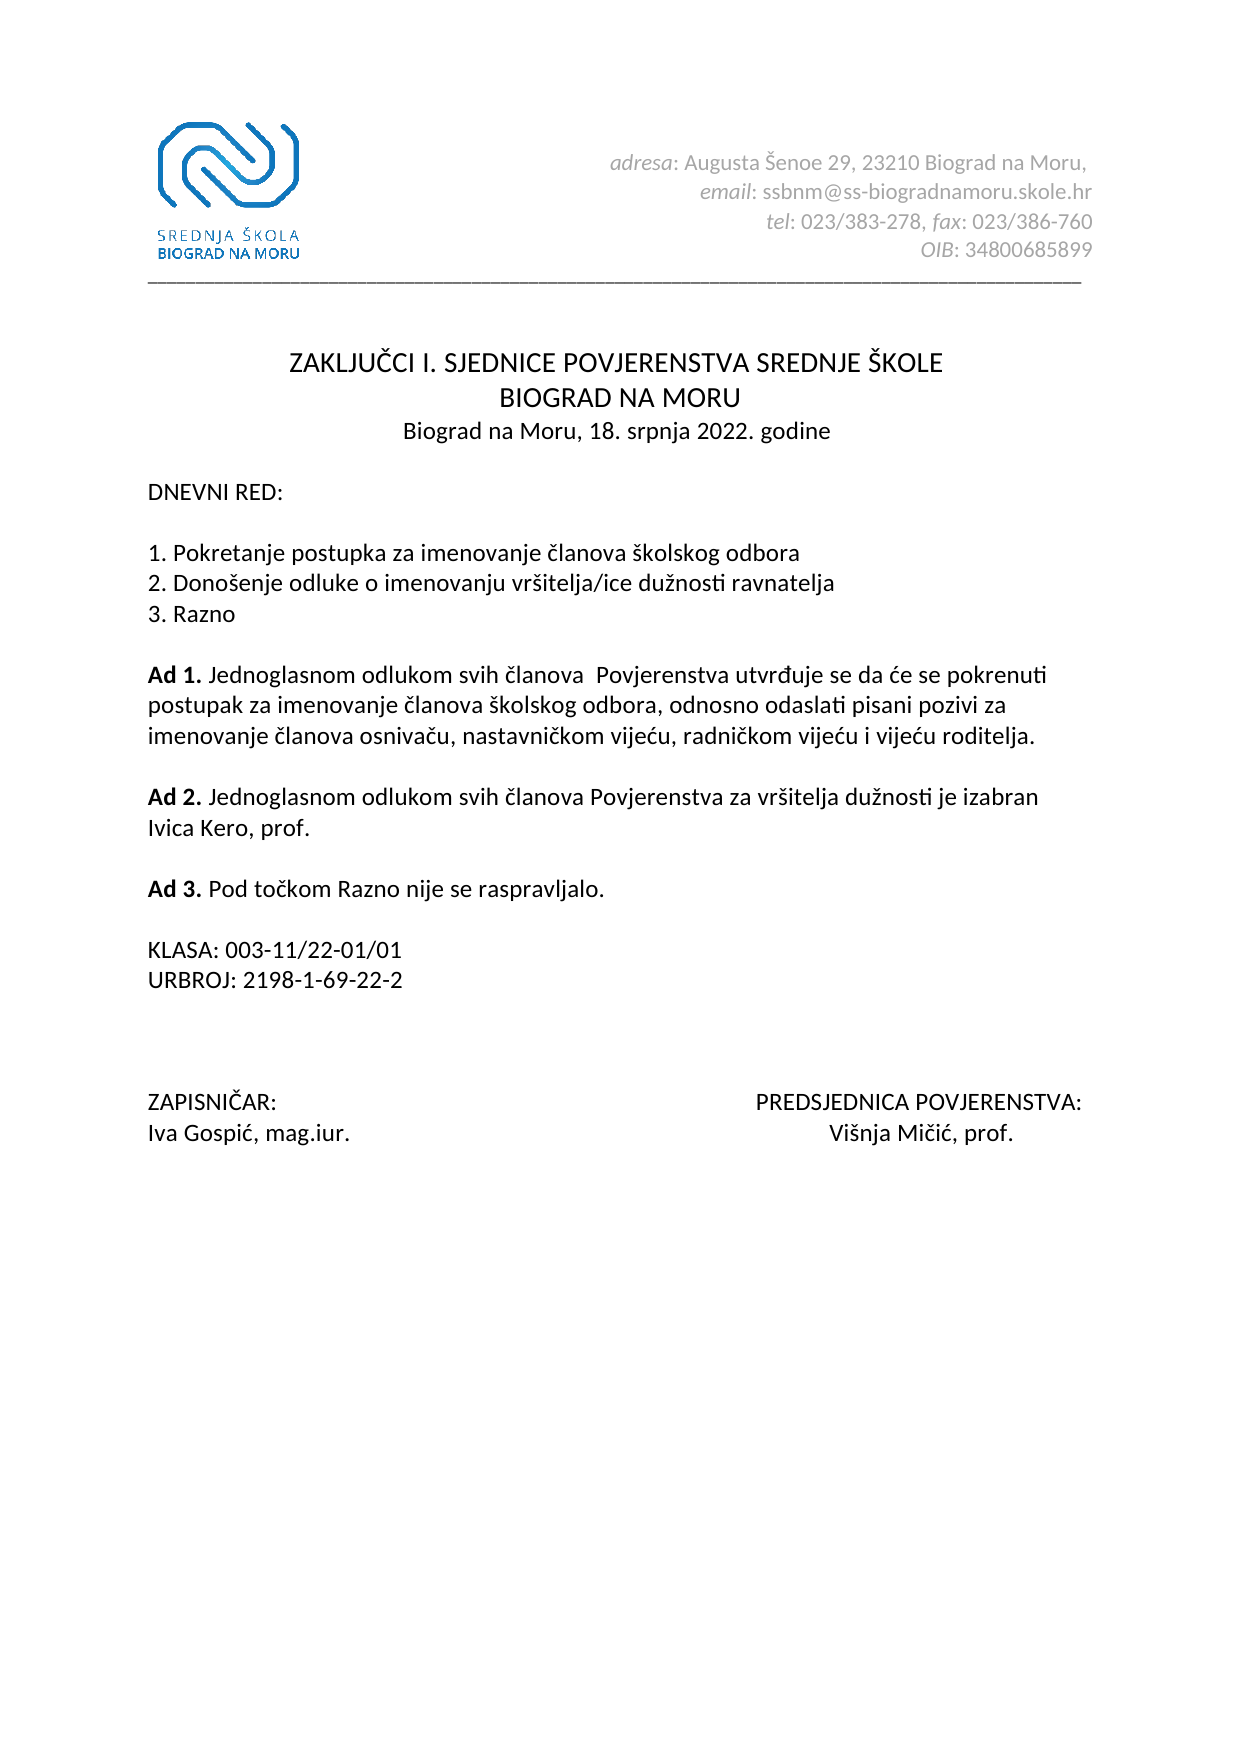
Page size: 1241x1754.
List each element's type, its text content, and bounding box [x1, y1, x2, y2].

text ZAPISNIČAR: PREDSJEDNICA POVJERENSTVA: [148, 1086, 1092, 1117]
text Ad 1. Jednoglasnom odlukom svih članova Povjerenstva utvrđuje se da će se pokrenuti postupak za imenovanje članova školskog odbora, odnosno odaslati pisani pozivi za imenovanje članova osnivaču, nastavničkom vijeću, radničkom vijeću i vijeću roditelja. [148, 659, 1092, 751]
text Iva Gospić, mag.iur. Višnja Mičić, prof. [148, 1117, 1092, 1147]
text OIB: 34800685899 [148, 235, 1092, 263]
text adresa: Augusta Šenoe 29, 23210 Biograd na Moru, [299, 148, 1092, 176]
text [188, 177, 236, 206]
text Ad 2. Jednoglasnom odlukom svih članova Povjerenstva za vršitelja dužnosti je izabran Ivica Kero, prof. [148, 781, 1092, 842]
text 3. Razno [148, 598, 1092, 629]
text Ad 3. Pod točkom Razno nije se raspravljalo. [148, 873, 1092, 903]
text Biograd na Moru, 18. srpnja 2022. godine [148, 415, 1092, 446]
text [216, 148, 269, 176]
text __________________________________________________________________________________________________ [148, 263, 1092, 286]
text BIOGRAD NA MORU [148, 379, 1092, 415]
text tel: 023/383-278, fax: 023/386-760 [148, 207, 1092, 235]
text 1. Pokretanje postupka za imenovanje članova školskog odbora [148, 537, 1092, 568]
text DNEVNI RED: [148, 476, 1092, 507]
text [163, 177, 205, 206]
text URBROJ: 2198-1-69-22-2 [148, 964, 1092, 995]
text KLASA: 003-11/22-01/01 [148, 934, 1092, 964]
text ZAKLJUČCI I. SJEDNICE POVJERENSTVA SREDNJE ŠKOLE [148, 344, 1092, 379]
text email: ssbnm@ss-biogradnamoru.skole.hr [277, 177, 1092, 206]
text [216, 177, 293, 202]
text 2. Donošenje odluke o imenovanju vršitelja/ice dužnosti ravnatelja [148, 568, 1092, 598]
text [187, 151, 235, 176]
